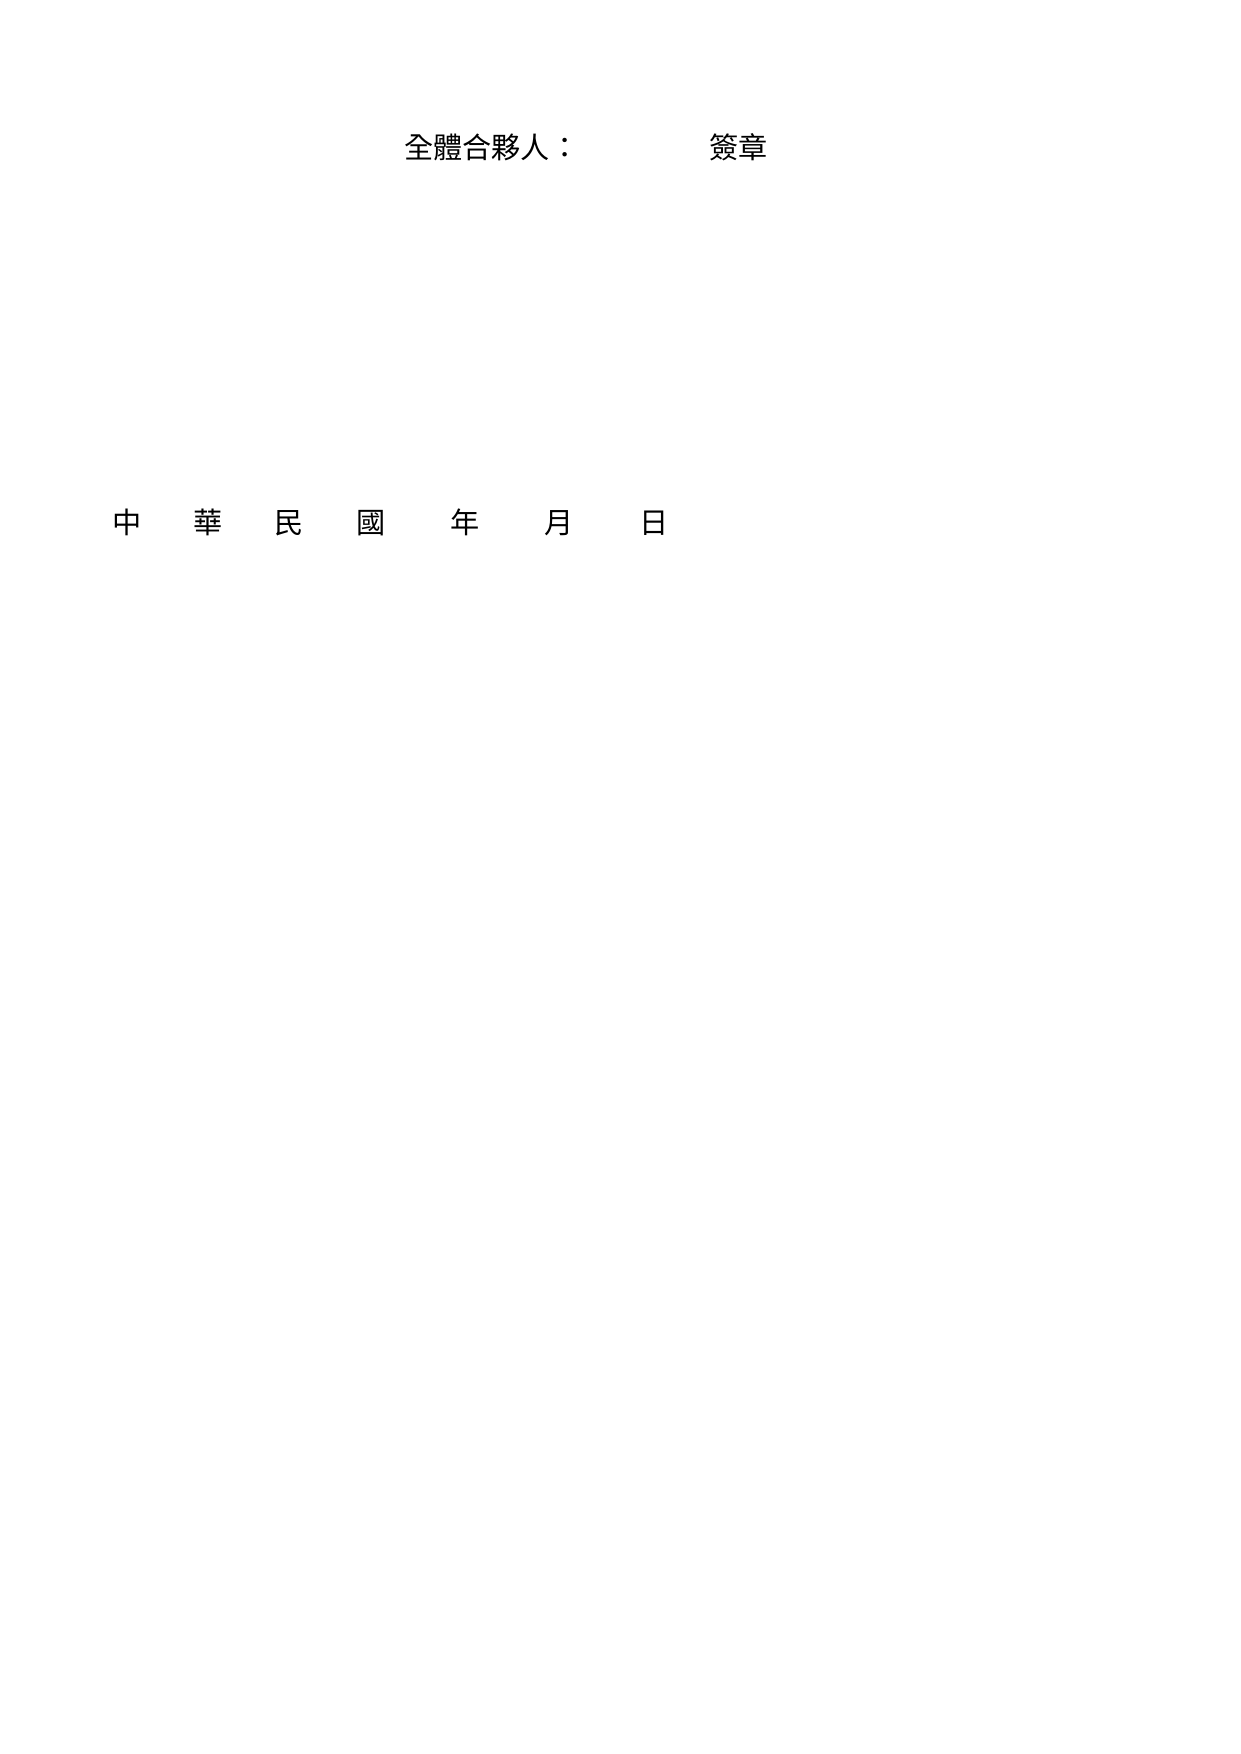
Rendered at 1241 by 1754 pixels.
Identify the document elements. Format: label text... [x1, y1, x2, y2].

text 全體合夥人： 簽章 [112, 108, 1140, 183]
text 中 華 民 國 年 月 日 [112, 483, 1140, 558]
